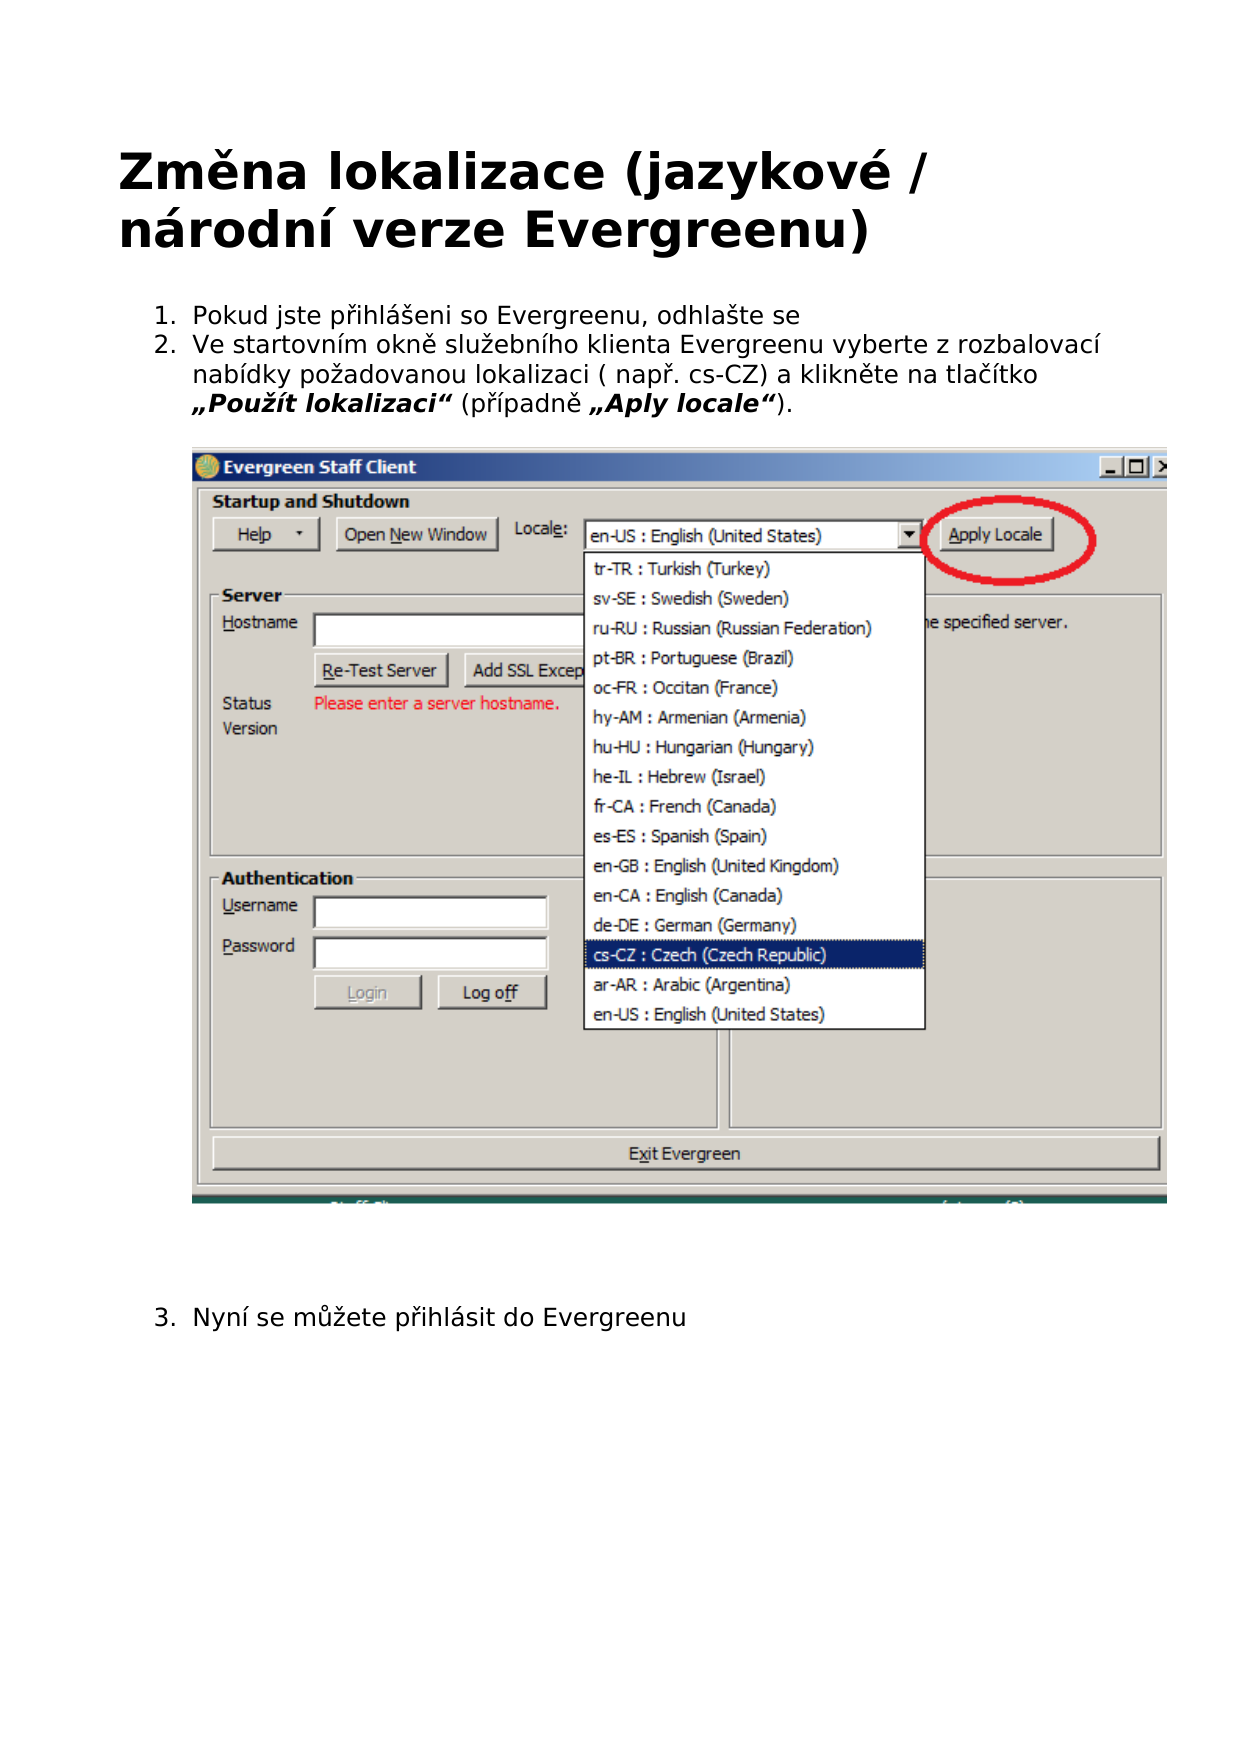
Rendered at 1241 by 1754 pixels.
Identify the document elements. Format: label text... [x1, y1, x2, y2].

list Nyní se můžete přihlásit do Evergreenu [177, 1303, 1122, 1332]
subtitle Změna lokalizace (jazykové / národní verze Evergreenu) [118, 143, 1122, 259]
list Ve startovním okně služebního klienta Evergreenu vyberte z rozbalovací nabídky požadovanou lokalizaci ( např. cs-CZ) a klikněte na tlačítko „Použít lokalizaci“ (případně „Aply locale“). [177, 331, 1122, 1303]
picture [192, 447, 1167, 1210]
list Pokud jste přihlášeni so Evergreenu, odhlašte se [177, 302, 1122, 331]
